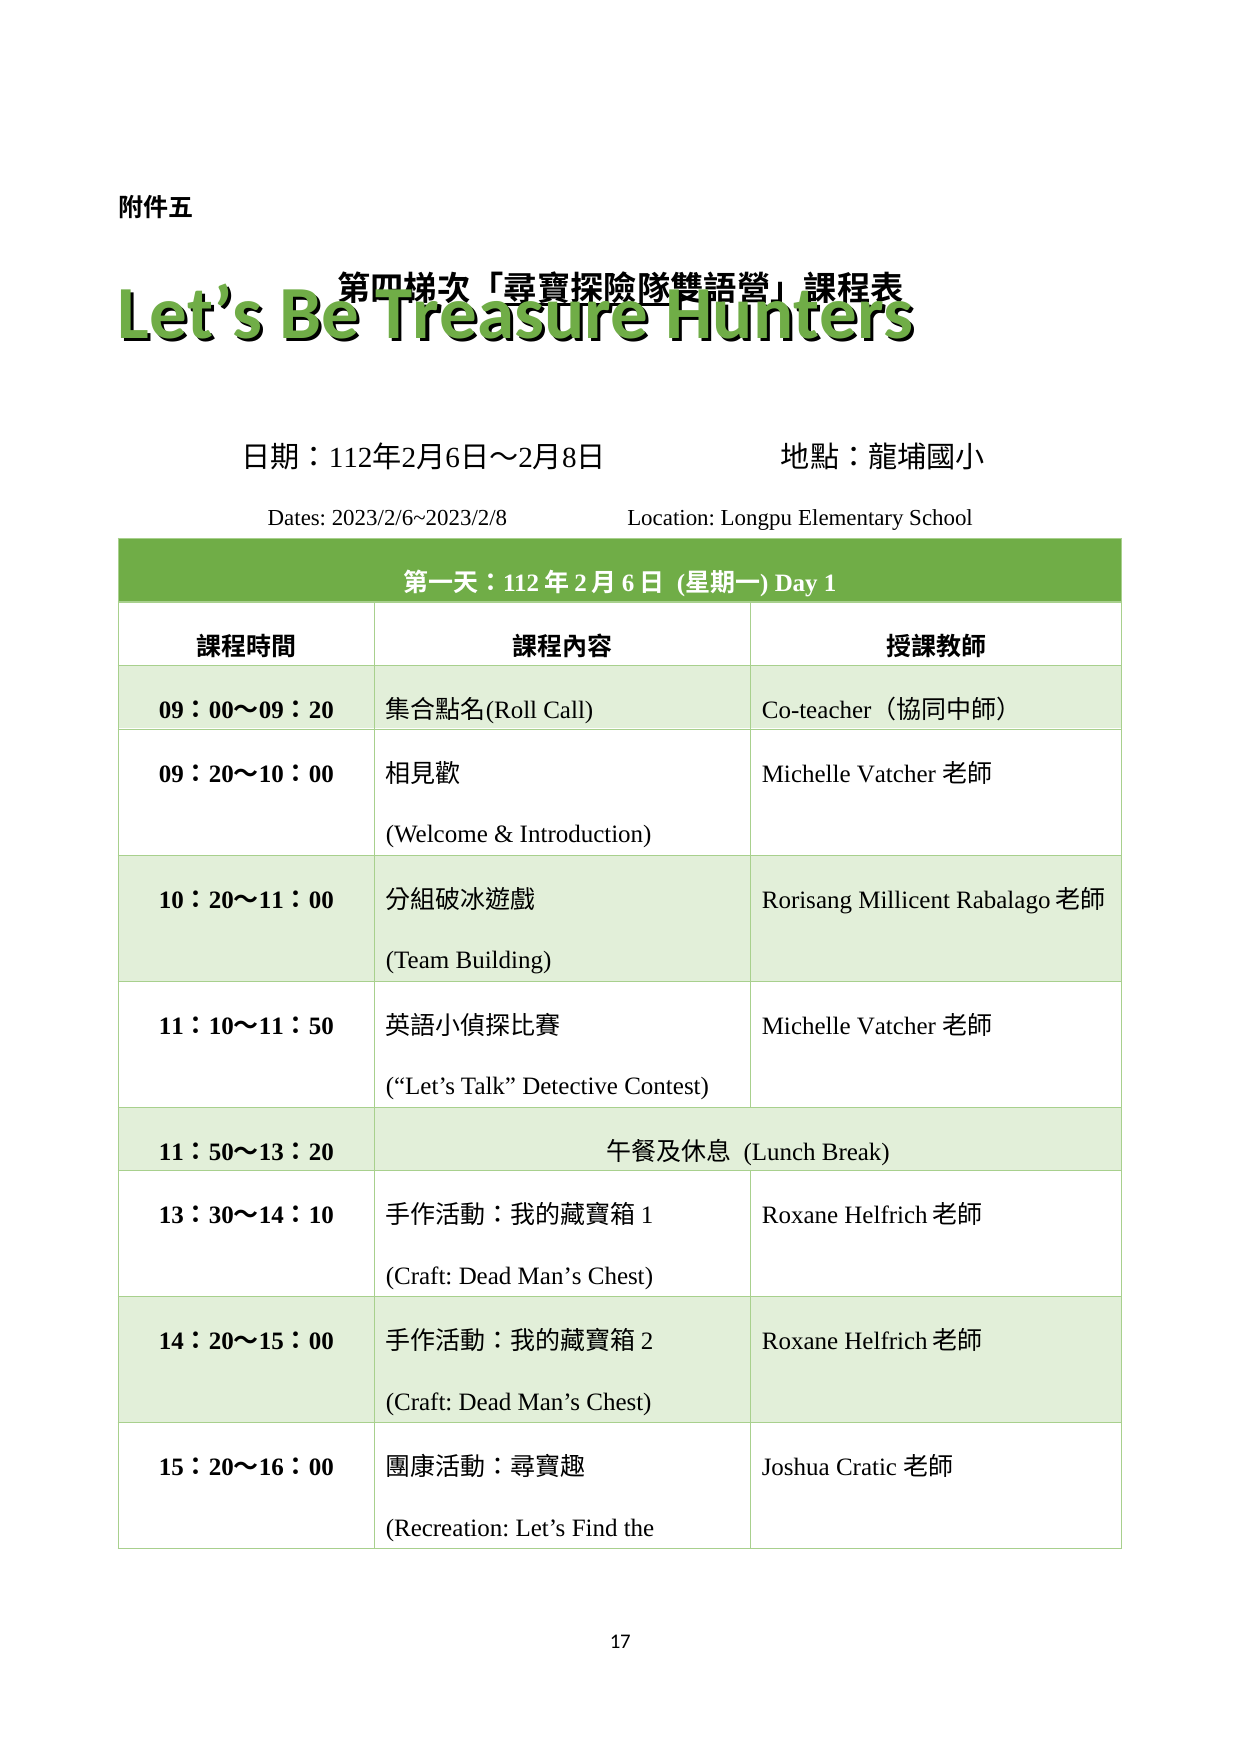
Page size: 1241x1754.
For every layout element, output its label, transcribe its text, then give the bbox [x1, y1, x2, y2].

table_header 第一天：112年2月6日 (星期一) Day 1 [119, 539, 1121, 601]
table_cell 手作活動：我的藏寶箱1 (Craft: Dead Man’s Chest) [375, 1171, 750, 1296]
text Dates: 2023/2/6~2023/2/8 Location: Longpu Elementary School [118, 475, 1122, 538]
table_cell 相見歡 (Welcome & Introduction) [375, 730, 750, 854]
table_cell 手作活動：我的藏寶箱2 (Craft: Dead Man’s Chest) [375, 1297, 750, 1422]
table_cell 授課教師 [751, 603, 1121, 665]
table_cell 英語小偵探比賽 (“Let’s Talk” Detective Contest) [375, 982, 750, 1107]
table_cell Rorisang Millicent Rabalago老師 [751, 856, 1121, 981]
table_cell 團康活動：尋寶趣 (Recreation: Let’s Find the [375, 1423, 750, 1548]
table_cell 10：20〜11：00 [119, 856, 374, 981]
table_cell 集合點名(Roll Call) [375, 666, 750, 728]
table_cell Co-teacher（協同中師） [751, 666, 1121, 728]
table_cell Michelle Vatcher 老師 [751, 730, 1121, 854]
table_cell 11：10〜11：50 [119, 982, 374, 1107]
table_cell Roxane Helfrich老師 [751, 1171, 1121, 1296]
table_cell 課程時間 [119, 603, 374, 665]
table_cell 分組破冰遊戲 (Team Building) [375, 856, 750, 981]
table_cell Roxane Helfrich老師 [751, 1297, 1121, 1422]
table_cell 課程內容 [375, 603, 750, 665]
table_cell 14：20〜15：00 [119, 1297, 374, 1422]
table_cell 09：20〜10：00 [119, 730, 374, 854]
table_cell Joshua Cratic 老師 [751, 1423, 1121, 1548]
table_cell 11：50〜13：20 [119, 1108, 374, 1170]
text 附件五 [118, 164, 1122, 227]
table_cell Michelle Vatcher 老師 [751, 982, 1121, 1107]
table_cell 09：00〜09：20 [119, 666, 374, 728]
text 第四梯次「尋寶探險隊雙語營」課程表 [118, 245, 1122, 307]
text 日期：112年2月6日〜2月8日 地點：龍埔國小 [118, 413, 1122, 475]
table_cell 午餐及休息 (Lunch Break) [375, 1108, 1121, 1170]
table_cell 13：30〜14：10 [119, 1171, 374, 1296]
table_cell 15：20〜16：00 [119, 1423, 374, 1548]
